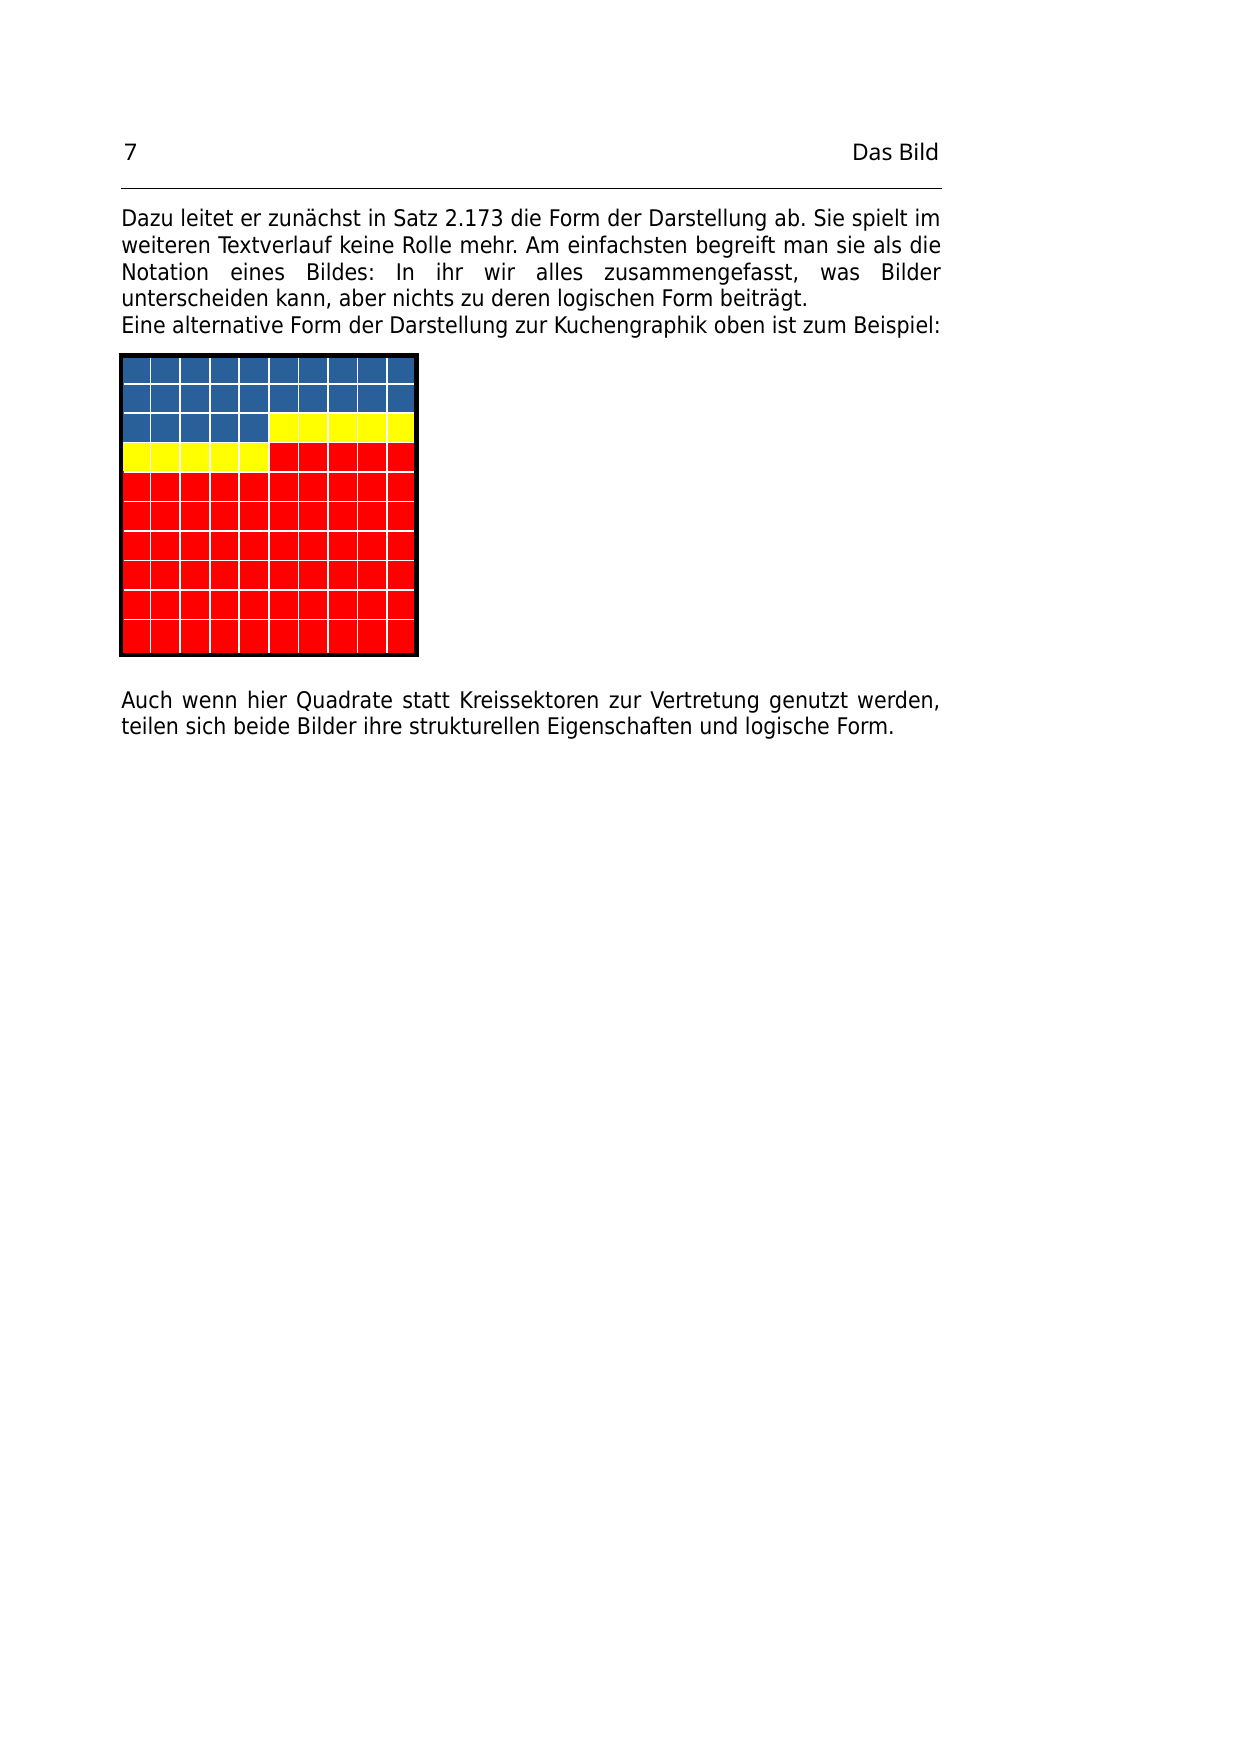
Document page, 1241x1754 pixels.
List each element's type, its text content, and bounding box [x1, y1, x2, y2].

table_cell [181, 532, 209, 560]
table_cell [240, 502, 268, 530]
table_header [151, 358, 179, 383]
table_cell [270, 414, 298, 442]
table_cell [299, 502, 327, 530]
table_cell [270, 473, 298, 501]
table_header [240, 358, 268, 383]
table_cell [240, 532, 268, 560]
table_cell [151, 414, 179, 442]
table_cell [388, 502, 414, 530]
table_header [123, 358, 150, 383]
table_cell [270, 561, 298, 589]
table_cell [388, 443, 414, 471]
table_cell [181, 502, 209, 530]
table_cell [181, 385, 209, 412]
table_cell [211, 532, 238, 560]
table_cell [240, 473, 268, 501]
table_cell [240, 443, 268, 471]
table_cell [329, 620, 357, 653]
table_cell [123, 620, 150, 653]
table_cell [181, 414, 209, 442]
table_cell [181, 561, 209, 589]
table_cell [329, 532, 357, 560]
table_header [299, 358, 327, 383]
table_cell [299, 561, 327, 589]
table_cell [358, 385, 386, 412]
table_cell [151, 532, 179, 560]
table_cell [240, 385, 268, 412]
table_cell [181, 620, 209, 653]
text Eine alternative Form der Darstellung zur Kuchengraphik oben ist zum Beispiel: [121, 312, 942, 339]
table_cell [240, 620, 268, 653]
table_cell [240, 591, 268, 619]
table_cell [123, 590, 150, 619]
table_cell [211, 561, 238, 589]
table_cell [151, 502, 179, 530]
table_cell [270, 385, 298, 412]
table_cell [123, 443, 150, 471]
table_cell [270, 620, 298, 653]
table_cell [329, 591, 357, 619]
table_cell [329, 473, 357, 501]
table_cell [388, 532, 414, 560]
table_cell [358, 561, 386, 589]
table_cell [299, 591, 327, 619]
table_cell [123, 502, 150, 530]
table_cell [151, 443, 179, 471]
table_cell [123, 384, 150, 412]
table_cell [240, 561, 268, 589]
table_cell [123, 561, 150, 589]
table_cell [329, 502, 357, 530]
table_cell [388, 385, 414, 412]
table_header [388, 358, 414, 383]
table_cell [388, 561, 414, 589]
table_cell [123, 413, 150, 442]
table_cell [358, 532, 386, 560]
table_cell [211, 385, 238, 412]
table_cell [181, 591, 209, 619]
table_cell [151, 473, 179, 501]
table_cell [329, 385, 357, 412]
table_cell [388, 591, 414, 619]
text Auch wenn hier Quadrate statt Kreissektoren zur Vertretung genutzt werden, teilen sich beide Bilder ihre strukturellen Eigenschaften und logische Form. [121, 687, 942, 740]
table_cell [299, 473, 327, 501]
table_cell [211, 443, 238, 471]
table_header [358, 358, 386, 383]
table_cell [211, 473, 238, 501]
table_cell [299, 620, 327, 653]
table_cell [358, 502, 386, 530]
table_cell [358, 591, 386, 619]
table_cell [211, 414, 238, 442]
table_cell [151, 385, 179, 412]
table_header [270, 358, 298, 383]
table_cell [123, 472, 150, 501]
table_cell [388, 414, 414, 442]
table_header [181, 358, 209, 383]
table_cell [270, 591, 298, 619]
table_cell [181, 473, 209, 501]
table_cell [329, 414, 357, 442]
table_cell [211, 620, 238, 653]
table_cell [270, 502, 298, 530]
table_cell [123, 531, 150, 560]
table_cell [181, 443, 209, 471]
table_cell [151, 620, 179, 653]
table_header [329, 358, 357, 383]
table_cell [358, 620, 386, 653]
table_cell [299, 443, 327, 471]
table_cell [299, 532, 327, 560]
table_cell [358, 414, 386, 442]
table_cell [388, 473, 414, 501]
table_cell [270, 443, 298, 471]
text Dazu leitet er zunächst in Satz 2.173 die Form der Darstellung ab. Sie spielt im weiteren Textverlauf keine Rolle mehr. Am einfachsten begreift man sie als die Notation eines Bildes: In ihr wir alles zusammengefasst, was Bilder unterscheiden kann, aber nichts zu deren logischen Form beiträgt. [121, 205, 942, 312]
table_cell [329, 561, 357, 589]
table_cell [329, 443, 357, 471]
table_cell [358, 443, 386, 471]
table_cell [151, 561, 179, 589]
table_cell [151, 591, 179, 619]
table_cell [211, 591, 238, 619]
table_cell [211, 502, 238, 530]
table_header [211, 358, 238, 383]
table_cell [299, 414, 327, 442]
table_cell [240, 414, 268, 442]
table_cell [358, 473, 386, 501]
table_cell [388, 620, 414, 653]
table_cell [270, 532, 298, 560]
table_cell [299, 385, 327, 412]
